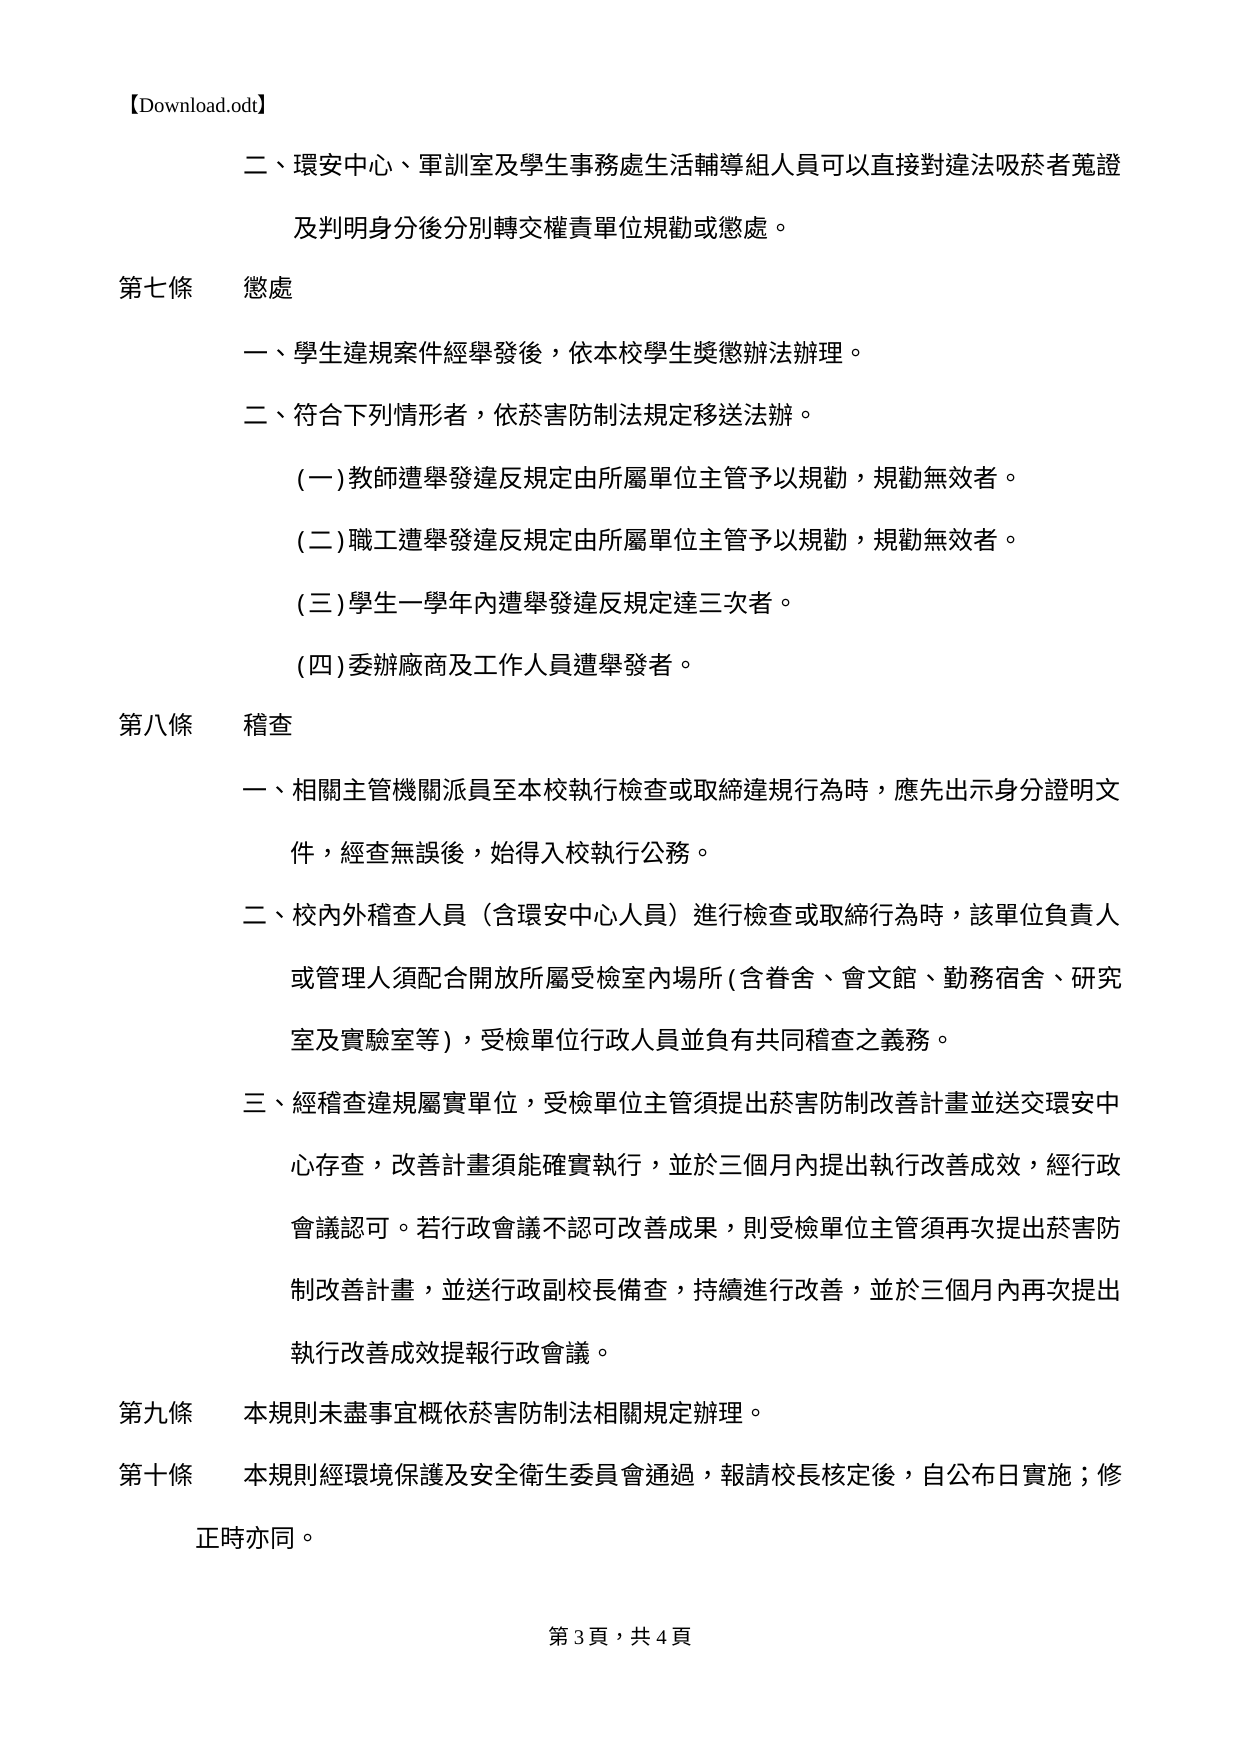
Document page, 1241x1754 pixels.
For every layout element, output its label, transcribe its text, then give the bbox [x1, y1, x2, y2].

text 三、經稽查違規屬實單位，受檢單位主管須提出菸害防制改善計畫並送交環安中心存查，改善計畫須能確實執行，並於三個月內提出執行改善成效，經行政會議認可。若行政會議不認可改善成果，則受檢單位主管須再次提出菸害防制改善計畫，並送行政副校長備查，持續進行改善，並於三個月內再次提出執行改善成效提報行政會議。 [242, 1057, 1122, 1369]
text (二)職工遭舉發違反規定由所屬單位主管予以規勸，規勸無效者。 [293, 494, 1122, 557]
text 第七條 懲處 [118, 244, 1122, 307]
text 第十條 本規則經環境保護及安全衛生委員會通過，報請校長核定後，自公布日實施；修正時亦同。 [118, 1432, 1122, 1557]
text 一、學生違規案件經舉發後，依本校學生奬懲辦法辦理。 [243, 307, 1122, 369]
text (三)學生一學年內遭舉發違反規定達三次者。 [293, 557, 1122, 619]
text 一、相關主管機關派員至本校執行檢查或取締違規行為時，應先出示身分證明文件，經查無誤後，始得入校執行公務。 [242, 744, 1122, 869]
text (一)教師遭舉發違反規定由所屬單位主管予以規勸，規勸無效者。 [293, 432, 1122, 494]
text 第八條 稽查 [118, 682, 1122, 744]
text 第九條 本規則未盡事宜概依菸害防制法相關規定辦理。 [118, 1369, 1122, 1432]
text (四)委辦廠商及工作人員遭舉發者。 [293, 619, 1122, 682]
text 二、符合下列情形者，依菸害防制法規定移送法辦。 [243, 369, 1122, 432]
text 二、校內外稽查人員（含環安中心人員）進行檢查或取締行為時，該單位負責人或管理人須配合開放所屬受檢室內場所(含眷舍、會文館、勤務宿舍、研究室及實驗室等)，受檢單位行政人員並負有共同稽查之義務。 [242, 869, 1122, 1057]
text 二、環安中心、軍訓室及學生事務處生活輔導組人員可以直接對違法吸菸者蒐證及判明身分後分別轉交權責單位規勸或懲處。 [243, 119, 1122, 244]
